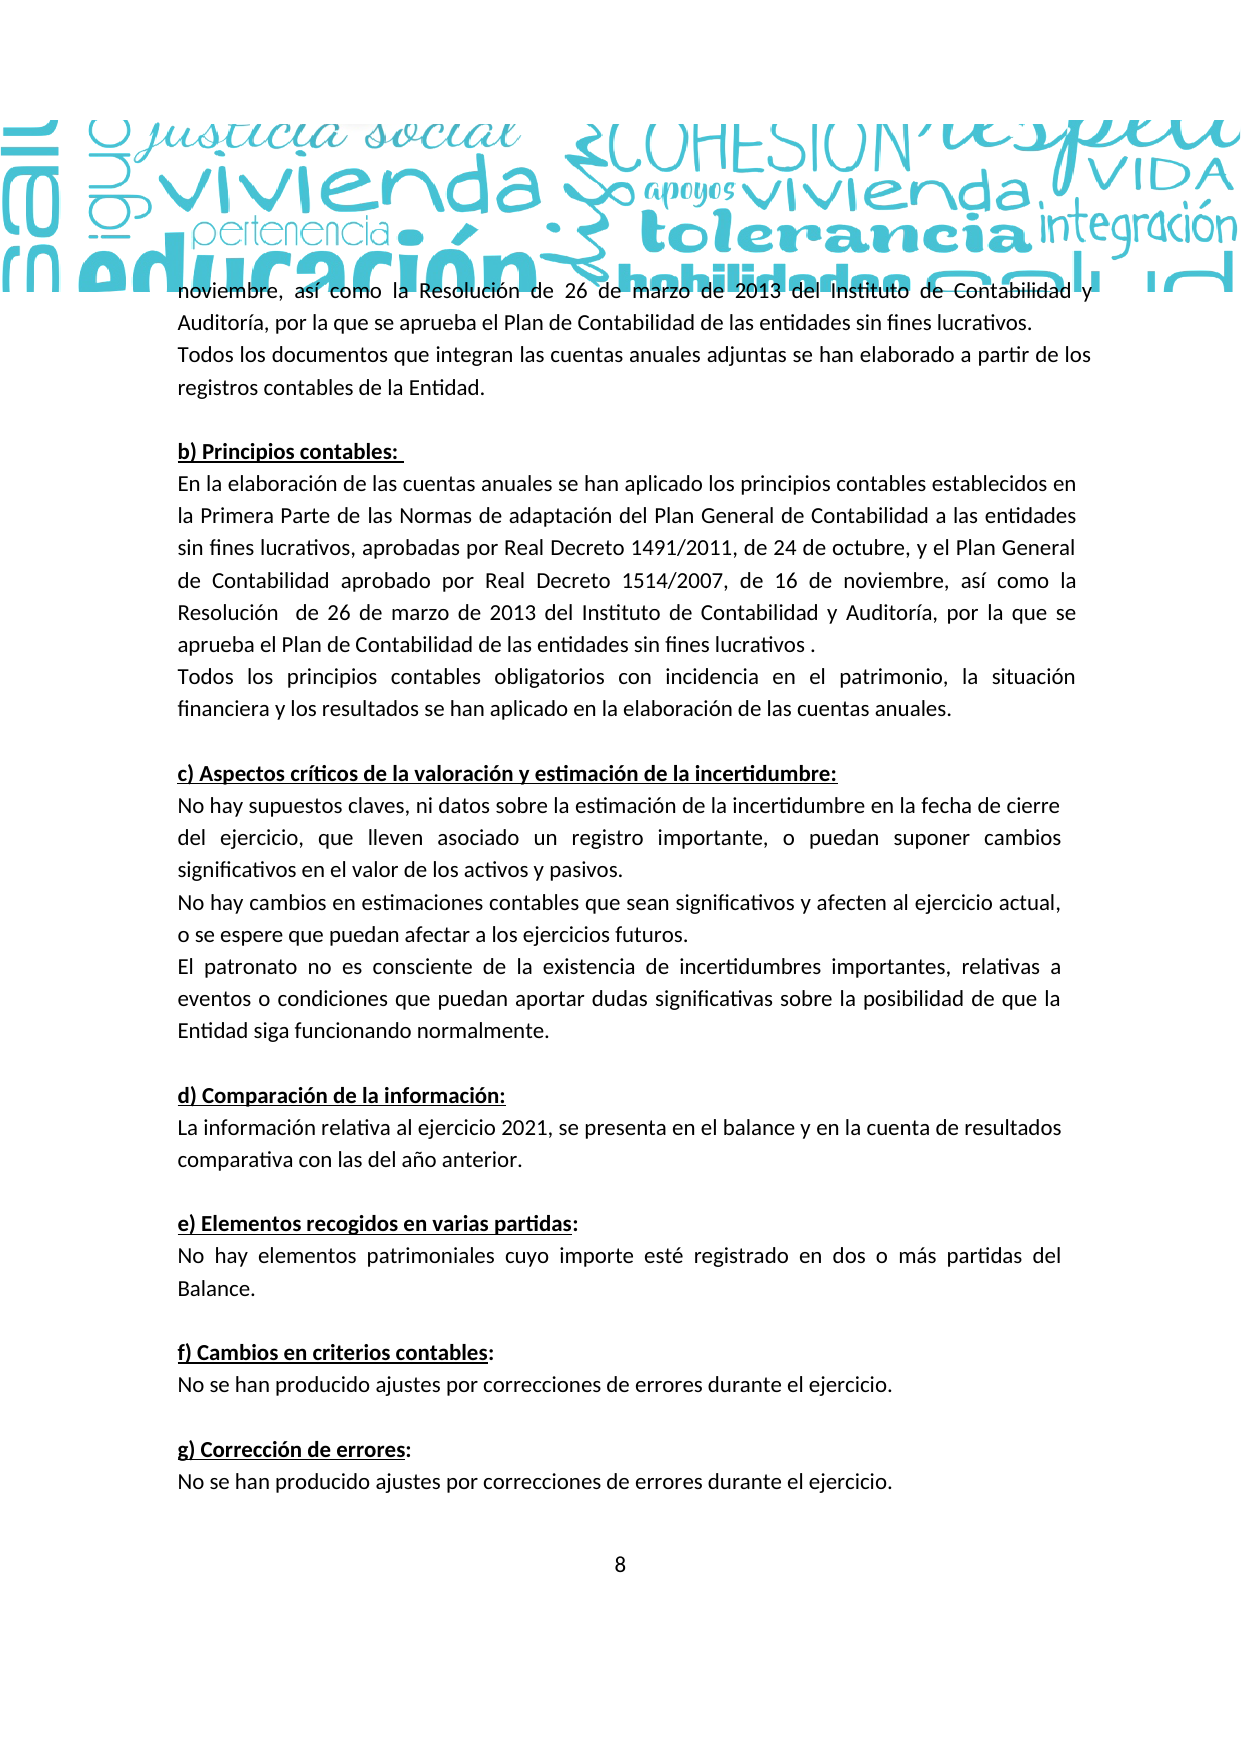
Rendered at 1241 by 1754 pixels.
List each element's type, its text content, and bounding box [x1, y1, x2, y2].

text El patronato no es consciente de la existencia de incertidumbres importantes, relativas a eventos o condiciones que puedan aportar dudas significativas sobre la posibilidad de que la Entidad siga funcionando normalmente. [177, 952, 1063, 1044]
text No hay elementos patrimoniales cuyo importe esté registrado en dos o más partidas del Balance. [177, 1242, 1063, 1302]
text No hay supuestos claves, ni datos sobre la estimación de la incertidumbre en la fecha de cierre del ejercicio, que lleven asociado un registro importante, o puedan suponer cambios significativos en el valor de los activos y pasivos. [177, 791, 1063, 883]
text d) Comparación de la información: [177, 1081, 1063, 1109]
text No se han producido ajustes por correcciones de errores durante el ejercicio. [177, 1467, 1078, 1495]
text No hay cambios en estimaciones contables que sean significativos y afecten al ejercicio actual, o se espere que puedan afectar a los ejercicios futuros. [177, 888, 1063, 948]
text Todos los documentos que integran las cuentas anuales adjuntas se han elaborado a partir de los registros contables de la Entidad. [177, 340, 1094, 401]
text No se han producido ajustes por correcciones de errores durante el ejercicio. [177, 1370, 1063, 1398]
text e) Elementos recogidos en varias partidas: [177, 1209, 1063, 1237]
text En la elaboración de las cuentas anuales se han aplicado los principios contables establecidos en la Primera Parte de las Normas de adaptación del Plan General de Contabilidad a las entidades sin fines lucrativos, aprobadas por Real Decreto 1491/2011, de 24 de octubre, y el Plan General de Contabilidad aprobado por Real Decreto 1514/2007, de 16 de noviembre, así como la Resolución de 26 de marzo de 2013 del Instituto de Contabilidad y Auditoría, por la que se aprueba el Plan de Contabilidad de las entidades sin fines lucrativos . [177, 469, 1078, 658]
text c) Aspectos críticos de la valoración y estimación de la incertidumbre: [177, 759, 1078, 787]
text La información relativa al ejercicio 2021, se presenta en el balance y en la cuenta de resultados comparativa con las del año anterior. [177, 1113, 1063, 1173]
text Se presentan de acuerdo con lo establecido en las Normas de adaptación del Plan General de Contabilidad a las entidades sin fines lucrativos, aprobadas por Real Decreto 1491/2011, de 24 de octubre, y el Plan General de Contabilidad aprobado por Real Decreto 1514/2007, de 16 de noviembre, así como la Resolución de 26 de marzo de 2013 del Instituto de Contabilidad y Auditoría, por la que se aprueba el Plan de Contabilidad de las entidades sin fines lucrativos. [177, 292, 1094, 336]
text Todos los principios contables obligatorios con incidencia en el patrimonio, la situación financiera y los resultados se han aplicado en la elaboración de las cuentas anuales. [177, 662, 1078, 722]
text f) Cambios en criterios contables: [177, 1338, 1063, 1366]
text g) Corrección de errores: [177, 1435, 1078, 1463]
text b) Principios contables: [177, 437, 1063, 465]
